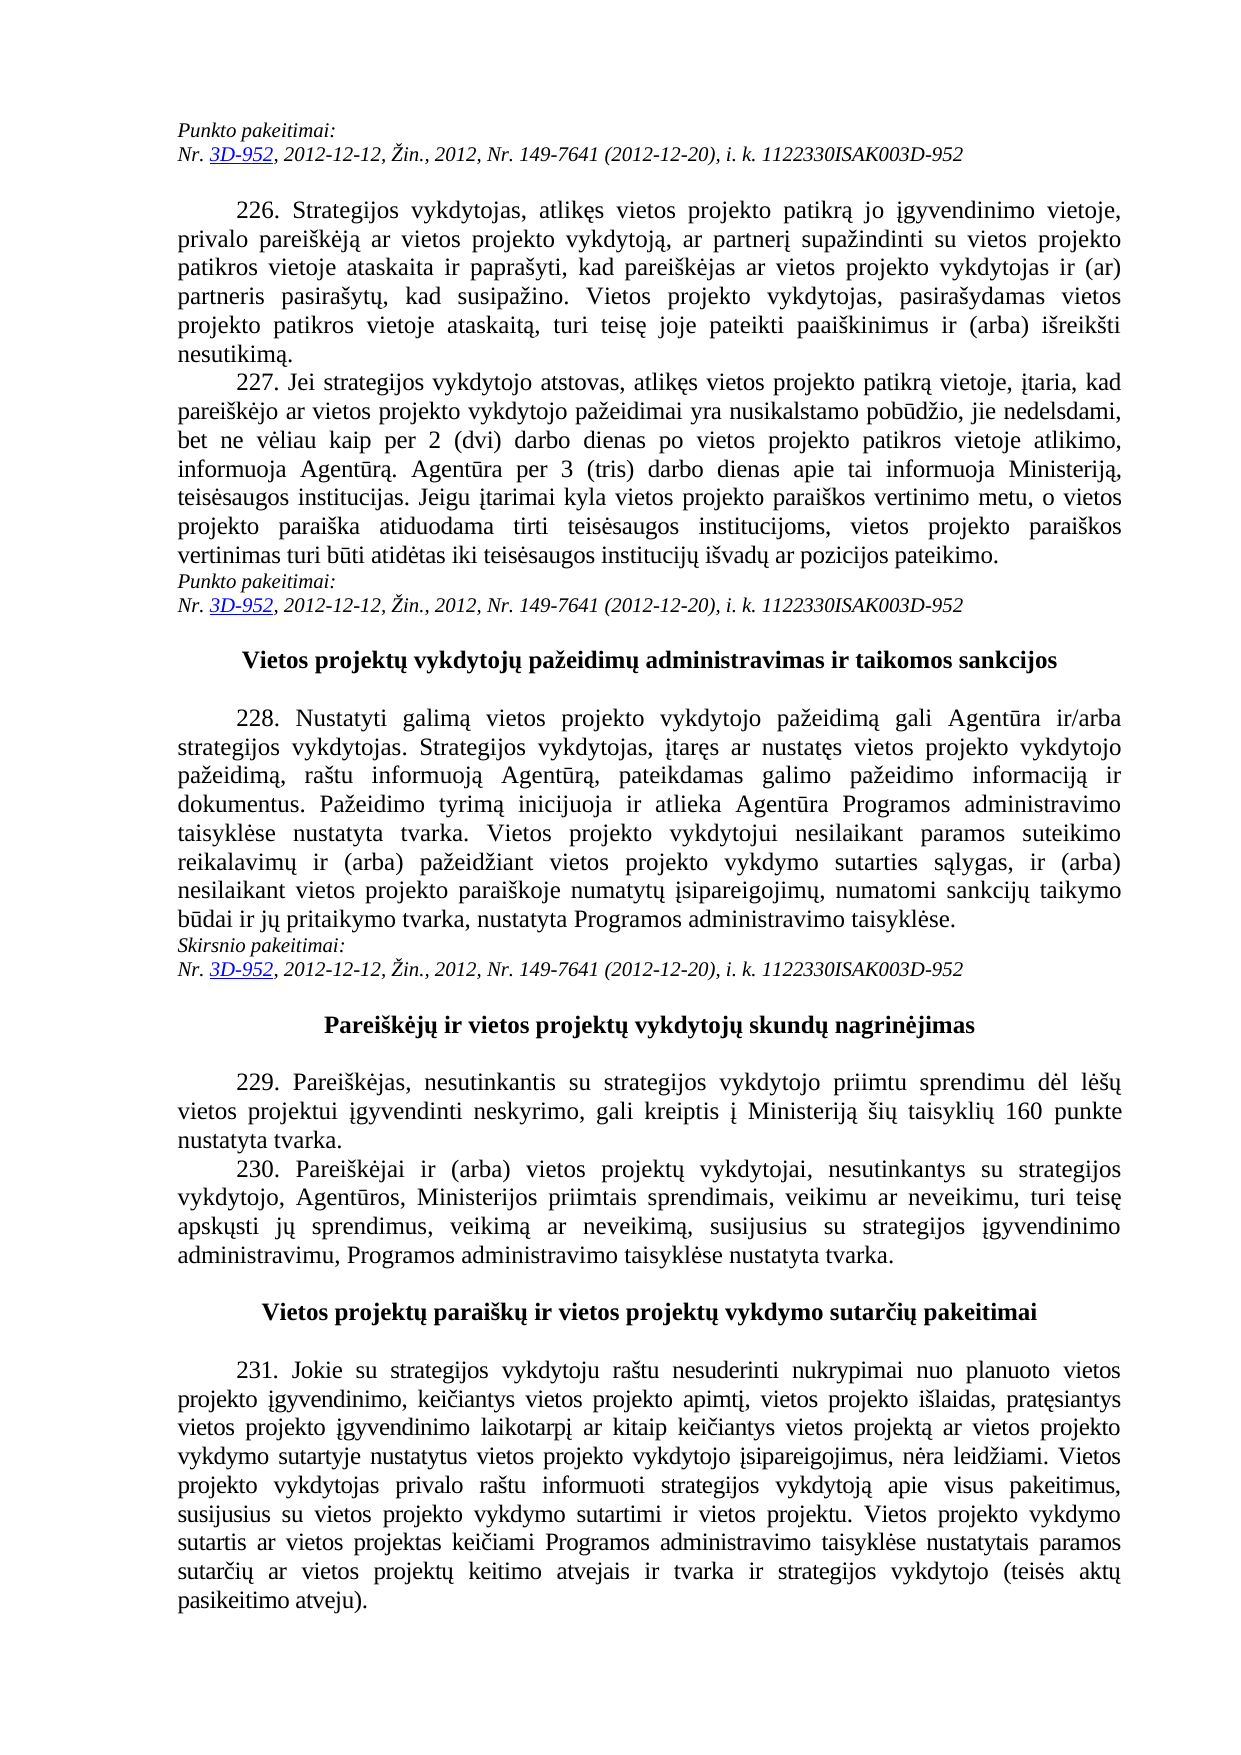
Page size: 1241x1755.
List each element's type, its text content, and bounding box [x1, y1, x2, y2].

text 229. Pareiškėjas, nesutinkantis su strategijos vykdytojo priimtu sprendimu dėl lėšų vietos projektui įgyvendinti neskyrimo, gali kreiptis į Ministeriją šių taisyklių 160 punkte nustatyta tvarka. [177, 1067, 1122, 1154]
text Nr. 3D-952, 2012-12-12, Žin., 2012, Nr. 149-7641 (2012-12-20), i. k. 1122330ISAK003D-952 [177, 957, 1122, 981]
text 226. Strategijos vykdytojas, atlikęs vietos projekto patikrą jo įgyvendinimo vietoje, privalo pareiškėją ar vietos projekto vykdytoją, ar partnerį supažindinti su vietos projekto patikros vietoje ataskaita ir paprašyti, kad pareiškėjas ar vietos projekto vykdytojas ir (ar) partneris pasirašytų, kad susipažino. Vietos projekto vykdytojas, pasirašydamas vietos projekto patikros vietoje ataskaitą, turi teisę joje pateikti paaiškinimus ir (arba) išreikšti nesutikimą. [177, 195, 1122, 367]
text Vietos projektų paraiškų ir vietos projektų vykdymo sutarčių pakeitimai [177, 1297, 1122, 1326]
text Punkto pakeitimai: [177, 569, 1122, 593]
text Skirsnio pakeitimai: [177, 933, 1122, 957]
text Punkto pakeitimai: [177, 118, 1122, 142]
text Pareiškėjų ir vietos projektų vykdytojų skundų nagrinėjimas [177, 1010, 1122, 1039]
text Nr. 3D-952, 2012-12-12, Žin., 2012, Nr. 149-7641 (2012-12-20), i. k. 1122330ISAK003D-952 [177, 593, 1122, 617]
text Vietos projektų vykdytojų pažeidimų administravimas ir taikomos sankcijos [177, 646, 1122, 674]
text 230. Pareiškėjai ir (arba) vietos projektų vykdytojai, nesutinkantys su strategijos vykdytojo, Agentūros, Ministerijos priimtais sprendimais, veikimu ar neveikimu, turi teisę apskųsti jų sprendimus, veikimą ar neveikimą, susijusius su strategijos įgyvendinimo administravimu, Programos administravimo taisyklėse nustatyta tvarka. [177, 1154, 1122, 1269]
text 231. Jokie su strategijos vykdytoju raštu nesuderinti nukrypimai nuo planuoto vietos projekto įgyvendinimo, keičiantys vietos projekto apimtį, vietos projekto išlaidas, pratęsiantys vietos projekto įgyvendinimo laikotarpį ar kitaip keičiantys vietos projektą ar vietos projekto vykdymo sutartyje nustatytus vietos projekto vykdytojo įsipareigojimus, nėra leidžiami. Vietos projekto vykdytojas privalo raštu informuoti strategijos vykdytoją apie visus pakeitimus, susijusius su vietos projekto vykdymo sutartimi ir vietos projektu. Vietos projekto vykdymo sutartis ar vietos projektas keičiami Programos administravimo taisyklėse nustatytais paramos sutarčių ar vietos projektų keitimo atvejais ir tvarka ir strategijos vykdytojo (teisės aktų pasikeitimo atveju). [177, 1355, 1122, 1614]
text Nr. 3D-952, 2012-12-12, Žin., 2012, Nr. 149-7641 (2012-12-20), i. k. 1122330ISAK003D-952 [177, 142, 1122, 166]
text 228. Nustatyti galimą vietos projekto vykdytojo pažeidimą gali Agentūra ir/arba strategijos vykdytojas. Strategijos vykdytojas, įtaręs ar nustatęs vietos projekto vykdytojo pažeidimą, raštu informuoją Agentūrą, pateikdamas galimo pažeidimo informaciją ir dokumentus. Pažeidimo tyrimą inicijuoja ir atlieka Agentūra Programos administravimo taisyklėse nustatyta tvarka. Vietos projekto vykdytojui nesilaikant paramos suteikimo reikalavimų ir (arba) pažeidžiant vietos projekto vykdymo sutarties sąlygas, ir (arba) nesilaikant vietos projekto paraiškoje numatytų įsipareigojimų, numatomi sankcijų taikymo būdai ir jų pritaikymo tvarka, nustatyta Programos administravimo taisyklėse. [177, 703, 1122, 933]
text 227. Jei strategijos vykdytojo atstovas, atlikęs vietos projekto patikrą vietoje, įtaria, kad pareiškėjo ar vietos projekto vykdytojo pažeidimai yra nusikalstamo pobūdžio, jie nedelsdami, bet ne vėliau kaip per 2 (dvi) darbo dienas po vietos projekto patikros vietoje atlikimo, informuoja Agentūrą. Agentūra per 3 (tris) darbo dienas apie tai informuoja Ministeriją, teisėsaugos institucijas. Jeigu įtarimai kyla vietos projekto paraiškos vertinimo metu, o vietos projekto paraiška atiduodama tirti teisėsaugos institucijoms, vietos projekto paraiškos vertinimas turi būti atidėtas iki teisėsaugos institucijų išvadų ar pozicijos pateikimo. [177, 367, 1122, 569]
